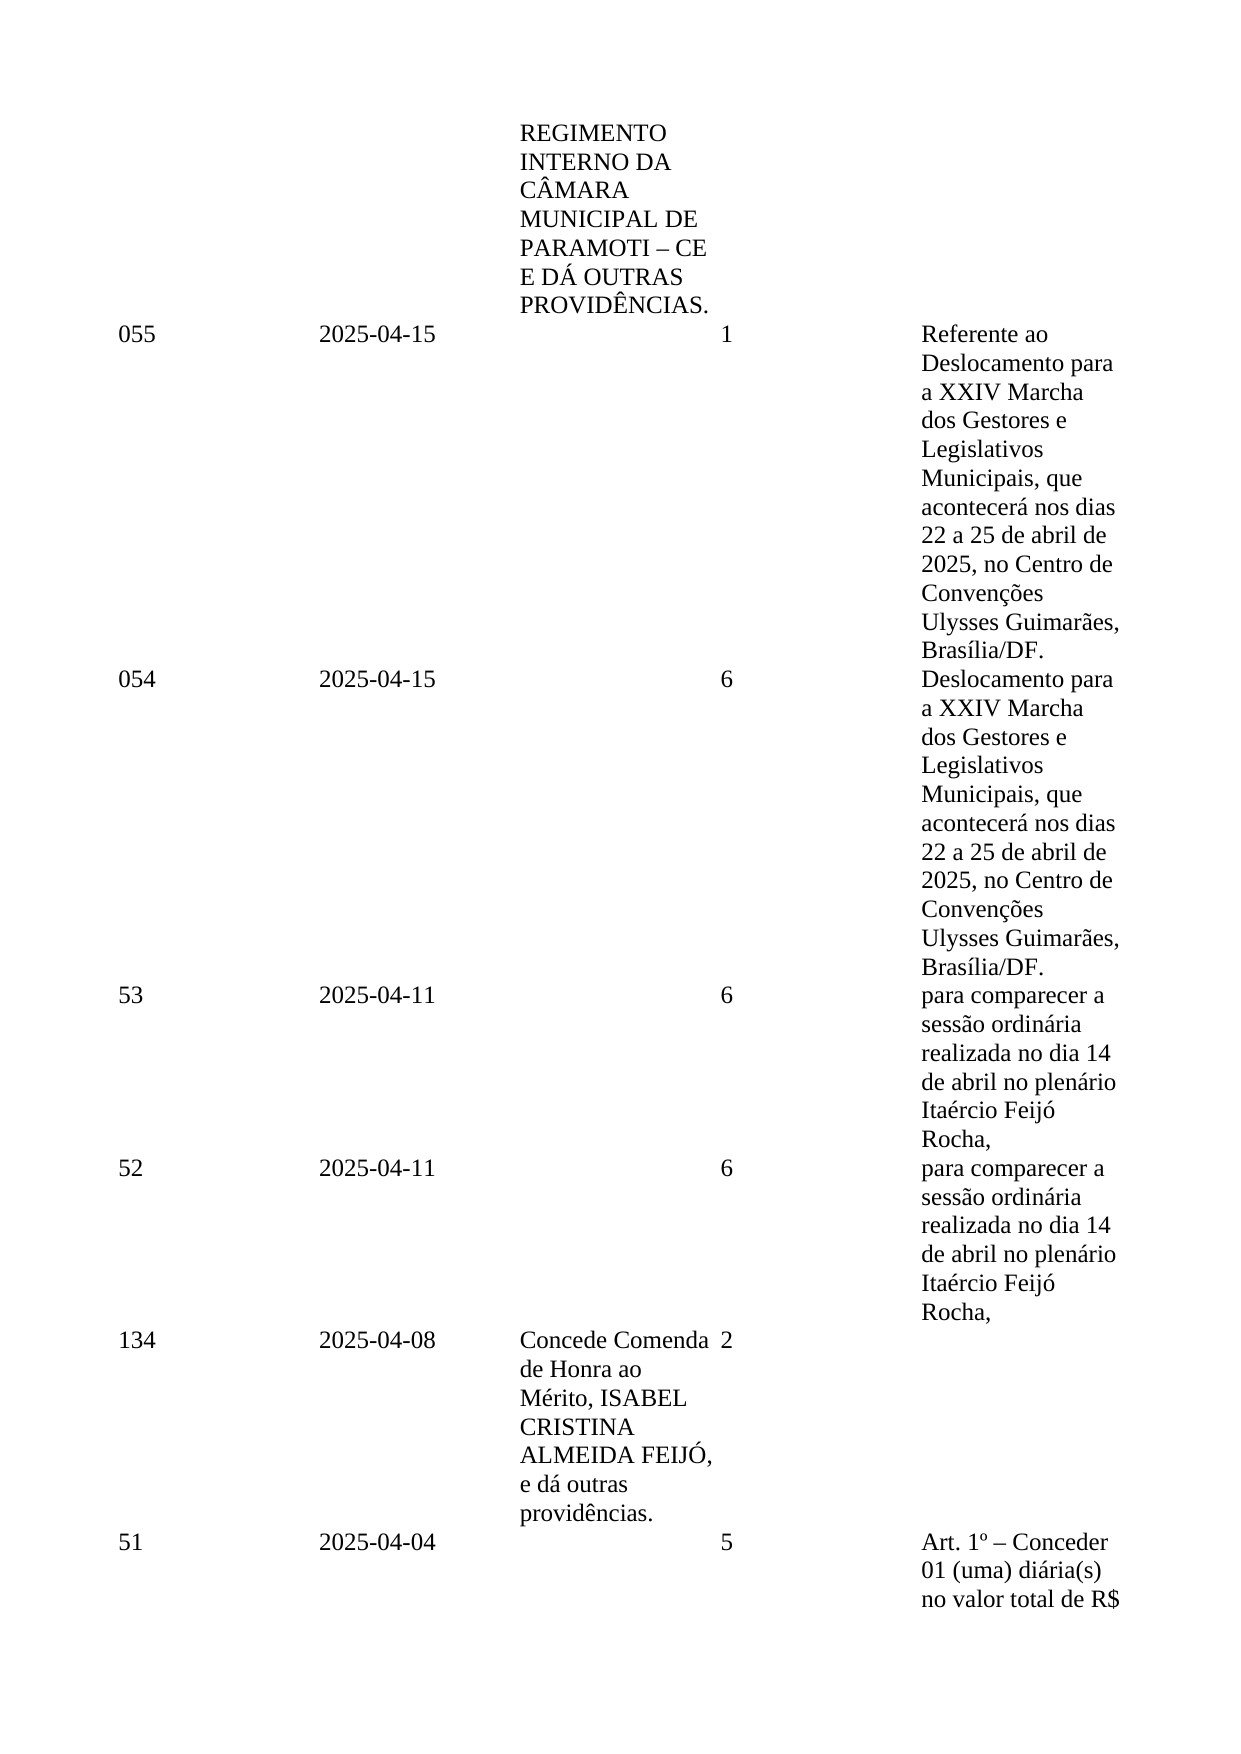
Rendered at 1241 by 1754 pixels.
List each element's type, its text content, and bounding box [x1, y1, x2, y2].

table_cell 2025-04-15 [319, 319, 519, 664]
table_cell para comparecer a sessão ordinária realizada no dia 14 de abril no plenário Itaércio Feijó Rocha, [921, 1153, 1122, 1326]
table_cell 2025-04-08 [319, 1326, 519, 1527]
table_cell [520, 319, 720, 664]
table_cell REGIMENTO INTERNO DA CÂMARA MUNICIPAL DE PARAMOTI – CE E DÁ OUTRAS PROVIDÊNCIAS. [520, 118, 720, 319]
table_cell 6 [720, 664, 921, 981]
table_cell 51 [118, 1527, 319, 1613]
table_cell 2025-04-11 [319, 981, 519, 1153]
table_cell 6 [720, 1153, 921, 1326]
table_cell 2025-04-15 [319, 664, 519, 981]
table_cell Art. 1º – Conceder 01 (uma) diária(s) no valor total de R$ [921, 1527, 1122, 1613]
table_cell [921, 118, 1122, 319]
table_cell 055 [118, 319, 319, 664]
table_cell [118, 118, 319, 319]
table_cell 054 [118, 664, 319, 981]
table_cell para comparecer a sessão ordinária realizada no dia 14 de abril no plenário Itaércio Feijó Rocha, [921, 981, 1122, 1153]
table_cell 6 [720, 981, 921, 1153]
table_cell [520, 981, 720, 1153]
table_cell 2 [720, 1326, 921, 1527]
table_cell [319, 118, 519, 319]
table_cell 5 [720, 1527, 921, 1613]
table_cell 1 [720, 319, 921, 664]
table_cell [720, 118, 921, 319]
table_cell Referente ao Deslocamento para a XXIV Marcha dos Gestores e Legislativos Municipais, que acontecerá nos dias 22 a 25 de abril de 2025, no Centro de Convenções Ulysses Guimarães, Brasília/DF. [921, 319, 1122, 664]
table_cell [520, 1527, 720, 1613]
table_cell [520, 1153, 720, 1326]
table_cell [520, 664, 720, 981]
table_cell 52 [118, 1153, 319, 1326]
table_cell Deslocamento para a XXIV Marcha dos Gestores e Legislativos Municipais, que acontecerá nos dias 22 a 25 de abril de 2025, no Centro de Convenções Ulysses Guimarães, Brasília/DF. [921, 664, 1122, 981]
table_cell Concede Comenda de Honra ao Mérito, ISABEL CRISTINA ALMEIDA FEIJÓ, e dá outras providências. [520, 1326, 720, 1527]
table_cell 53 [118, 981, 319, 1153]
table_cell 2025-04-04 [319, 1527, 519, 1613]
table_cell 2025-04-11 [319, 1153, 519, 1326]
table_cell [921, 1326, 1122, 1527]
table_cell 134 [118, 1326, 319, 1527]
